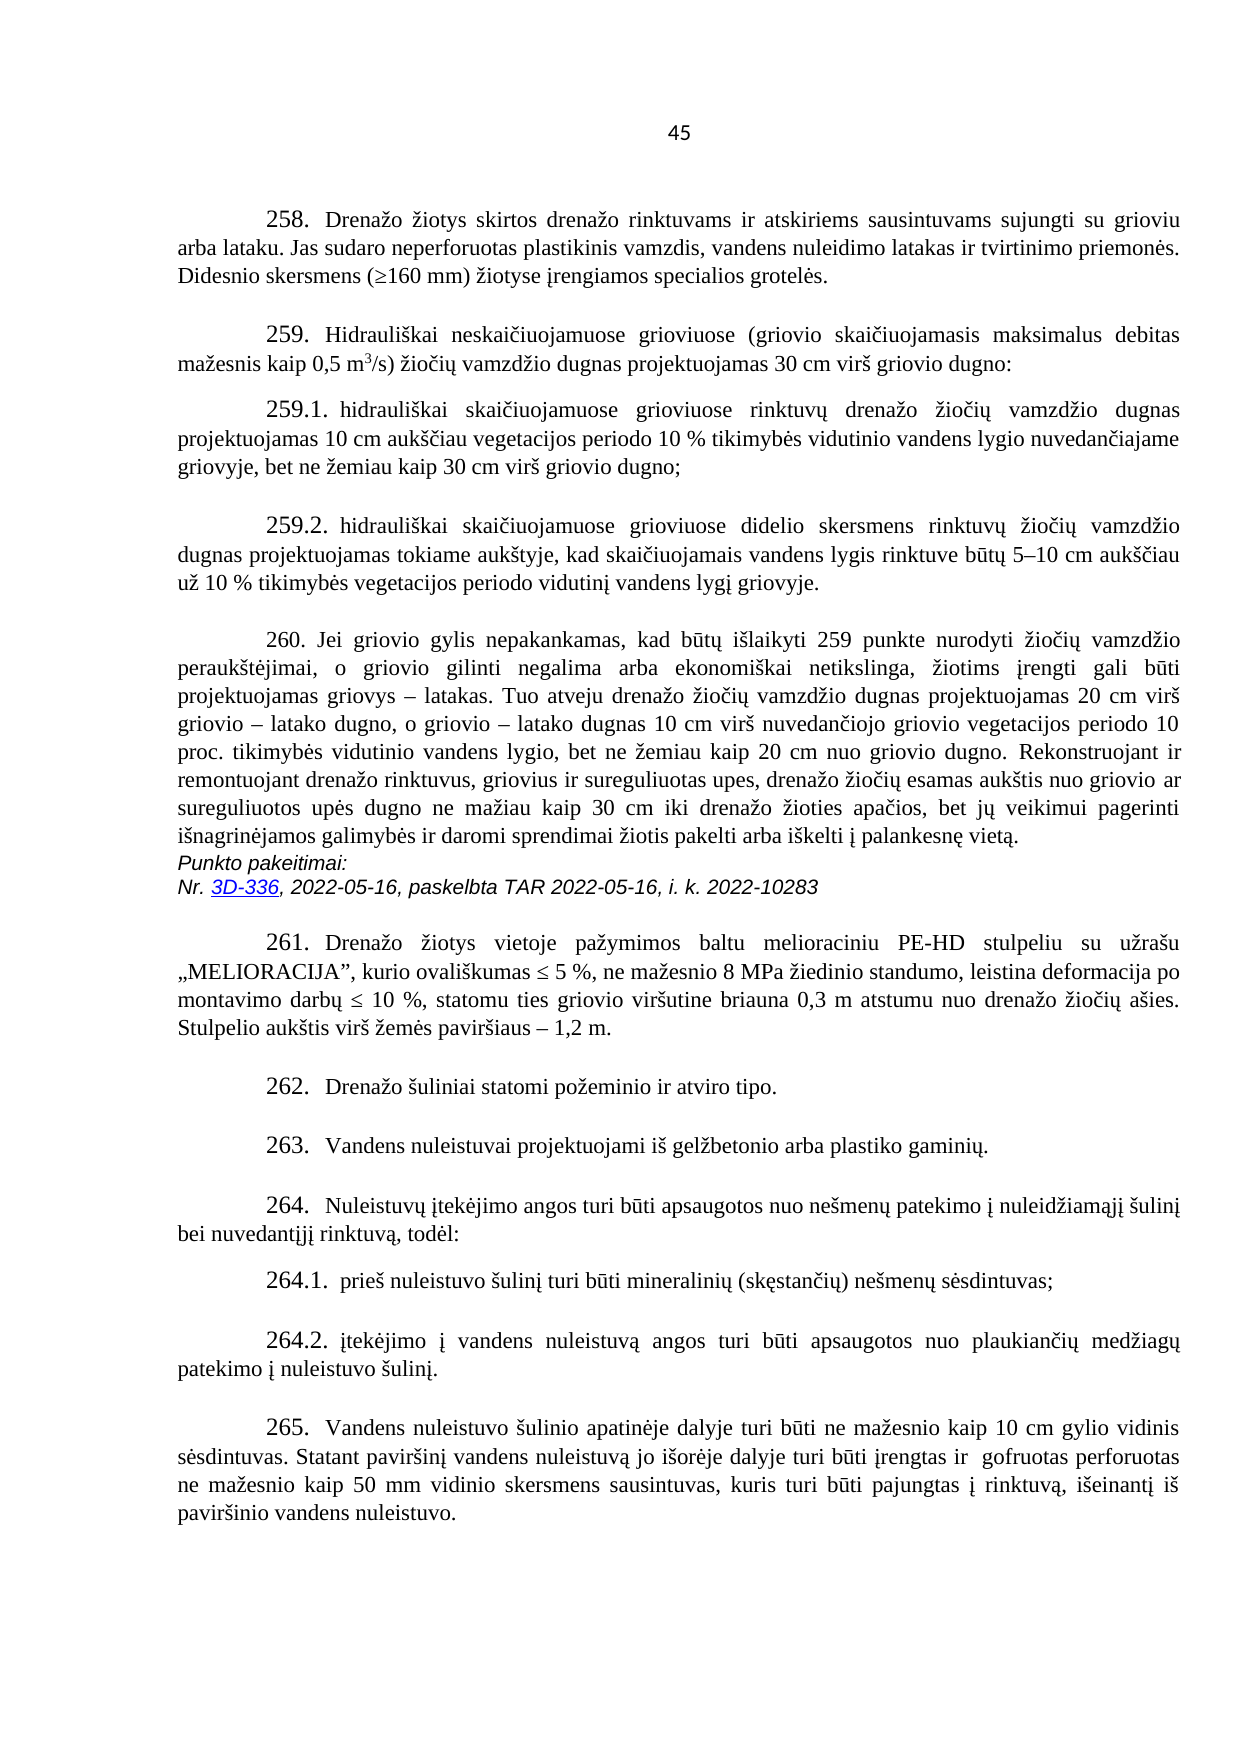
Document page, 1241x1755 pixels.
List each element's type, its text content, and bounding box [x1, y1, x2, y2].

text 263. Vandens nuleistuvai projektuojami iš gelžbetonio arba plastiko gaminių. [177, 1130, 1181, 1159]
text 262. Drenažo šuliniai statomi požeminio ir atviro tipo. [177, 1071, 1181, 1100]
text 259.1. hidrauliškai skaičiuojamuose grioviuose rinktuvų drenažo žiočių vamzdžio dugnas projektuojamas 10 cm aukščiau vegetacijos periodo 10 % tikimybės vidutinio vandens lygio nuvedančiajame griovyje, bet ne žemiau kaip 30 cm virš griovio dugno; [177, 394, 1181, 479]
text Punkto pakeitimai: [177, 851, 1181, 874]
text 259.2. hidrauliškai skaičiuojamuose grioviuose didelio skersmens rinktuvų žiočių vamzdžio dugnas projektuojamas tokiame aukštyje, kad skaičiuojamais vandens lygis rinktuve būtų 5–10 cm aukščiau už 10 % tikimybės vegetacijos periodo vidutinį vandens lygį griovyje. [177, 510, 1181, 595]
text 264.1. prieš nuleistuvo šulinį turi būti mineralinių (skęstančių) nešmenų sėsdintuvas; [177, 1265, 1181, 1294]
text 264. Nuleistuvų įtekėjimo angos turi būti apsaugotos nuo nešmenų patekimo į nuleidžiamąjį šulinį bei nuvedantįjį rinktuvą, todėl: [177, 1190, 1181, 1247]
text 259. Hidrauliškai neskaičiuojamuose grioviuose (griovio skaičiuojamasis maksimalus debitas mažesnis kaip 0,5 m3/s) žiočių vamzdžio dugnas projektuojamas 30 cm virš griovio dugno: [177, 319, 1181, 376]
text 260. Jei griovio gylis nepakankamas, kad būtų išlaikyti 259 punkte nurodyti žiočių vamzdžio peraukštėjimai, o griovio gilinti negalima arba ekonomiškai netikslinga, žiotims įrengti gali būti projektuojamas griovys – latakas. Tuo atveju drenažo žiočių vamzdžio dugnas projektuojamas 20 cm virš griovio – latako dugno, o griovio – latako dugnas 10 cm virš nuvedančiojo griovio vegetacijos periodo 10 proc. tikimybės vidutinio vandens lygio, bet ne žemiau kaip 20 cm nuo griovio dugno. Rekonstruojant ir remontuojant drenažo rinktuvus, griovius ir sureguliuotas upes, drenažo žiočių esamas aukštis nuo griovio ar sureguliuotos upės dugno ne mažiau kaip 30 cm iki drenažo žioties apačios, bet jų veikimui pagerinti išnagrinėjamos galimybės ir daromi sprendimai žiotis pakelti arba iškelti į palankesnę vietą. [177, 626, 1181, 849]
text Nr. 3D-336, 2022-05-16, paskelbta TAR 2022-05-16, i. k. 2022-10283 [177, 874, 1181, 898]
text 264.2. įtekėjimo į vandens nuleistuvą angos turi būti apsaugotos nuo plaukiančių medžiagų patekimo į nuleistuvo šulinį. [177, 1325, 1181, 1382]
text 265. Vandens nuleistuvo šulinio apatinėje dalyje turi būti ne mažesnio kaip 10 cm gylio vidinis sėsdintuvas. Statant paviršinį vandens nuleistuvą jo išorėje dalyje turi būti įrengtas ir gofruotas perforuotas ne mažesnio kaip 50 mm vidinio skersmens sausintuvas, kuris turi būti pajungtas į rinktuvą, išeinantį iš paviršinio vandens nuleistuvo. [177, 1412, 1181, 1525]
text 258. Drenažo žiotys skirtos drenažo rinktuvams ir atskiriems sausintuvams sujungti su grioviu arba lataku. Jas sudaro neperforuotas plastikinis vamzdis, vandens nuleidimo latakas ir tvirtinimo priemonės. Didesnio skersmens (≥160 mm) žiotyse įrengiamos specialios grotelės. [177, 204, 1181, 289]
text 261. Drenažo žiotys vietoje pažymimos baltu melioraciniu PE-HD stulpeliu su užrašu „MELIORACIJA”, kurio ovališkumas ≤ 5 %, ne mažesnio 8 MPa žiedinio standumo, leistina deformacija po montavimo darbų ≤ 10 %, statomu ties griovio viršutine briauna 0,3 m atstumu nuo drenažo žiočių ašies. Stulpelio aukštis virš žemės paviršiaus – 1,2 m. [177, 927, 1181, 1040]
